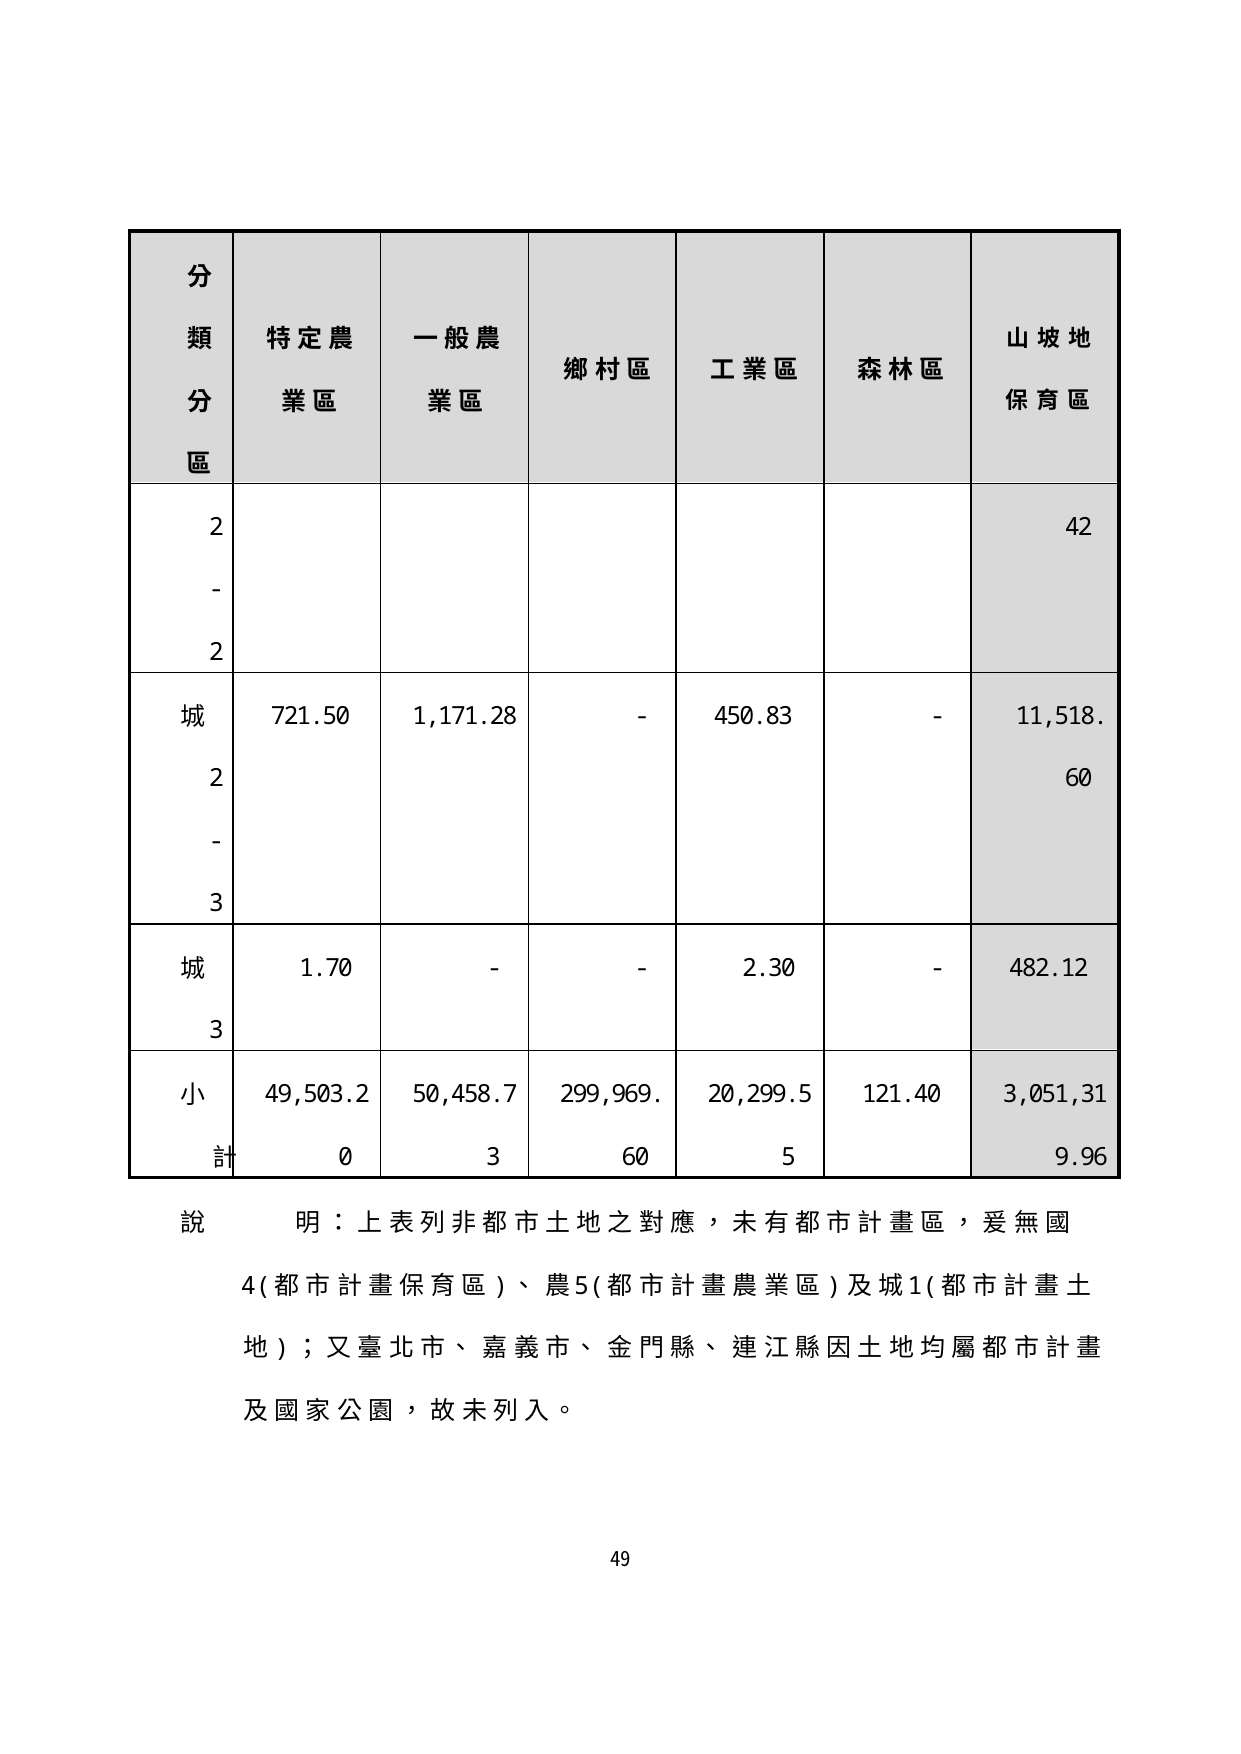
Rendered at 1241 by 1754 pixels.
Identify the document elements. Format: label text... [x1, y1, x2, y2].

table_cell 450.83 [677, 673, 823, 923]
table_cell - [825, 673, 970, 923]
table_cell 50,458.73 [381, 1051, 528, 1176]
table_header 山坡地保育區 [972, 233, 1117, 482]
table_cell [825, 484, 970, 671]
table_cell - [381, 925, 528, 1049]
table_cell 3,051,319.96 [972, 1051, 1117, 1176]
table_cell 城3 [131, 925, 232, 1049]
table_cell - [529, 484, 675, 671]
table_header 分類分區 [131, 233, 232, 482]
table_cell 1,171.28 [381, 673, 528, 923]
table_cell [234, 484, 380, 671]
table_header 工業區 [677, 233, 823, 482]
table_cell 小計 [131, 1051, 232, 1176]
table_cell - [529, 673, 675, 923]
table_header 特定農業區 [234, 233, 380, 482]
table_header 鄉村區 [529, 233, 675, 482]
table_header 一般農業區 [381, 233, 528, 482]
table_cell 城2-3 [131, 673, 232, 923]
table_cell 2-2 [131, 484, 232, 671]
table_cell 42 [972, 484, 1117, 671]
table_cell 20,299.55 [677, 1051, 823, 1176]
table_cell 721.50 [234, 673, 380, 923]
table_header 森林區 [825, 233, 970, 482]
table_cell - [825, 925, 970, 1049]
table_cell 2.30 [677, 925, 823, 1049]
table_cell 49,503.20 [234, 1051, 380, 1176]
text 說 明：上表列非都市土地之對應，未有都市計畫區，爰無國4(都市計畫保育區)、農5(都市計畫農業區)及城1(都市計畫土地)；又臺北市、嘉義市、金門縣、連江縣因土地均屬都市計畫及國家公園，故未列入。 [118, 1179, 1107, 1429]
table_cell 1.70 [234, 925, 380, 1049]
table_cell [677, 484, 823, 671]
table_cell 11,518.60 [972, 673, 1117, 923]
table_cell 121.40 [825, 1051, 970, 1176]
table_cell - [529, 925, 675, 1049]
table_cell 299,969.60 [529, 1051, 675, 1176]
table_cell 482.12 [972, 925, 1117, 1049]
table_cell [381, 484, 528, 671]
